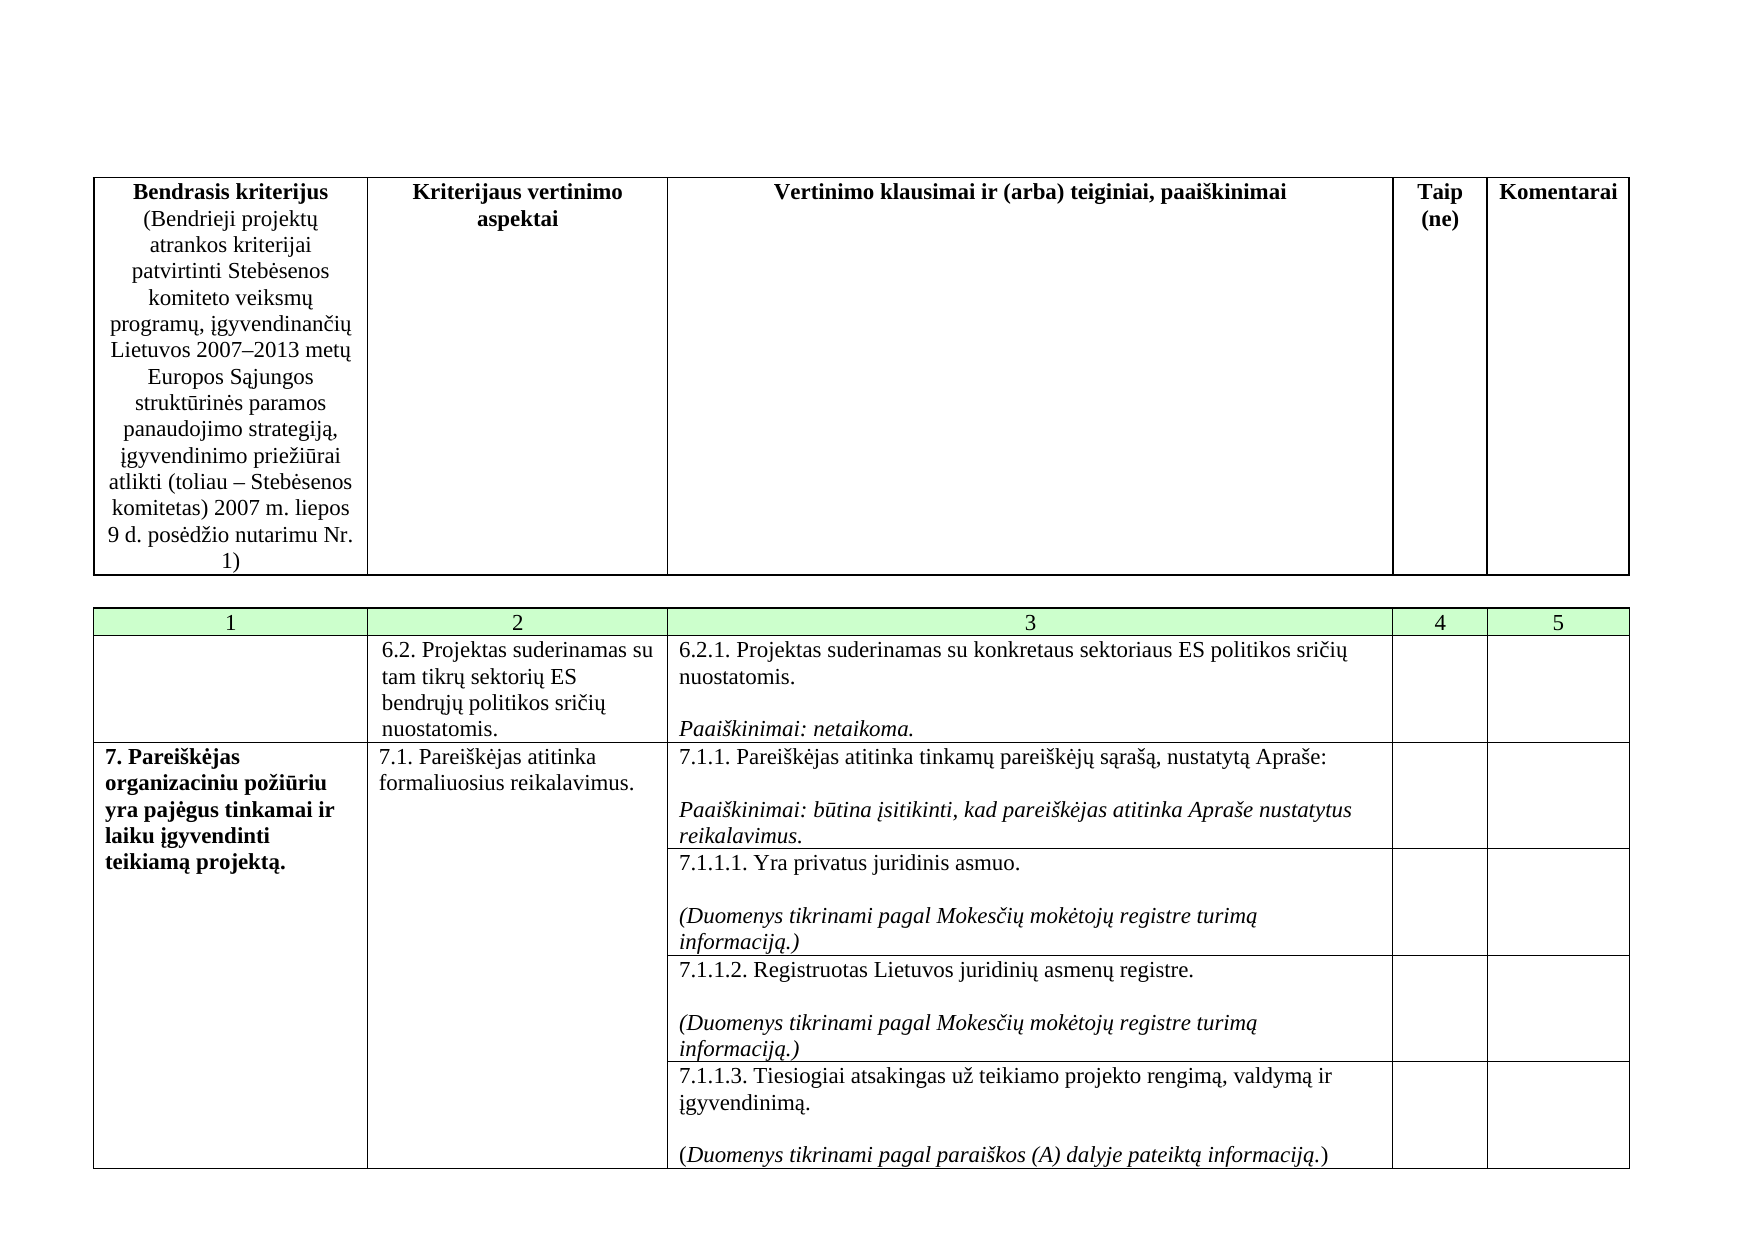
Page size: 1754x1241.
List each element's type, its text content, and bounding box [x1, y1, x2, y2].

table_cell [94, 636, 367, 742]
table_cell [1488, 1062, 1629, 1168]
table_cell [1393, 576, 1487, 607]
table_cell 7.1.1.3. Tiesiogiai atsakingas už teikiamo projekto rengimą, valdymą ir įgyvendinimą. (Duomenys tikrinami pagal paraiškos (A) dalyje pateiktą informaciją.) [668, 1062, 1392, 1168]
table_cell [1393, 1062, 1487, 1168]
table_cell [1487, 576, 1629, 607]
table_cell [1393, 636, 1487, 742]
table_cell [1488, 956, 1629, 1061]
table_cell 1 [94, 609, 367, 635]
table_cell [1393, 743, 1487, 848]
table_cell [1488, 849, 1629, 955]
table_header Kriterijaus vertinimo aspektai [368, 178, 667, 573]
table_cell [668, 576, 1393, 607]
table_cell 7.1.1.1. Yra privatus juridinis asmuo. (Duomenys tikrinami pagal Mokesčių mokėtojų registre turimą informaciją.) [668, 849, 1392, 955]
table_header Bendrasis kriterijus (Bendrieji projektų atrankos kriterijai patvirtinti Stebėsenos komiteto veiksmų programų, įgyvendinančių Lietuvos 2007–2013 metų Europos Sąjungos struktūrinės paramos panaudojimo strategiją, įgyvendinimo priežiūrai atlikti (toliau – Stebėsenos komitetas) 2007 m. liepos 9 d. posėdžio nutarimu Nr. 1) [95, 178, 367, 573]
table_cell [1393, 956, 1487, 1061]
table_cell 6.2. Projektas suderinamas su tam tikrų sektorių ES bendrųjų politikos sričių nuostatomis. [368, 636, 667, 742]
table_cell 7. Pareiškėjas organizaciniu požiūriu yra pajėgus tinkamai ir laiku įgyvendinti teikiamą projektą. [94, 743, 367, 1168]
table_cell [94, 576, 367, 607]
table_cell 3 [668, 609, 1392, 635]
table_cell 5 [1488, 609, 1629, 635]
table_cell 2 [368, 609, 667, 635]
table_cell 4 [1393, 609, 1487, 635]
table_cell 7.1.1.2. Registruotas Lietuvos juridinių asmenų registre. (Duomenys tikrinami pagal Mokesčių mokėtojų registre turimą informaciją.) [668, 956, 1392, 1061]
table_cell 7.1. Pareiškėjas atitinka formaliuosius reikalavimus. [368, 743, 667, 1168]
table_cell [1488, 636, 1629, 742]
table_cell [1488, 743, 1629, 848]
table_header Vertinimo klausimai ir (arba) teiginiai, paaiškinimai [668, 178, 1392, 573]
table_cell [1393, 849, 1487, 955]
table_header Komentarai [1488, 178, 1628, 573]
table_cell 6.2.1. Projektas suderinamas su konkretaus sektoriaus ES politikos sričių nuostatomis. Paaiškinimai: netaikoma. [668, 636, 1392, 742]
table_cell 7.1.1. Pareiškėjas atitinka tinkamų pareiškėjų sąrašą, nustatytą Apraše: Paaiškinimai: būtina įsitikinti, kad pareiškėjas atitinka Apraše nustatytus reikalavimus. [668, 743, 1392, 848]
table_header Taip (ne) [1394, 178, 1486, 573]
table_cell [368, 576, 668, 607]
